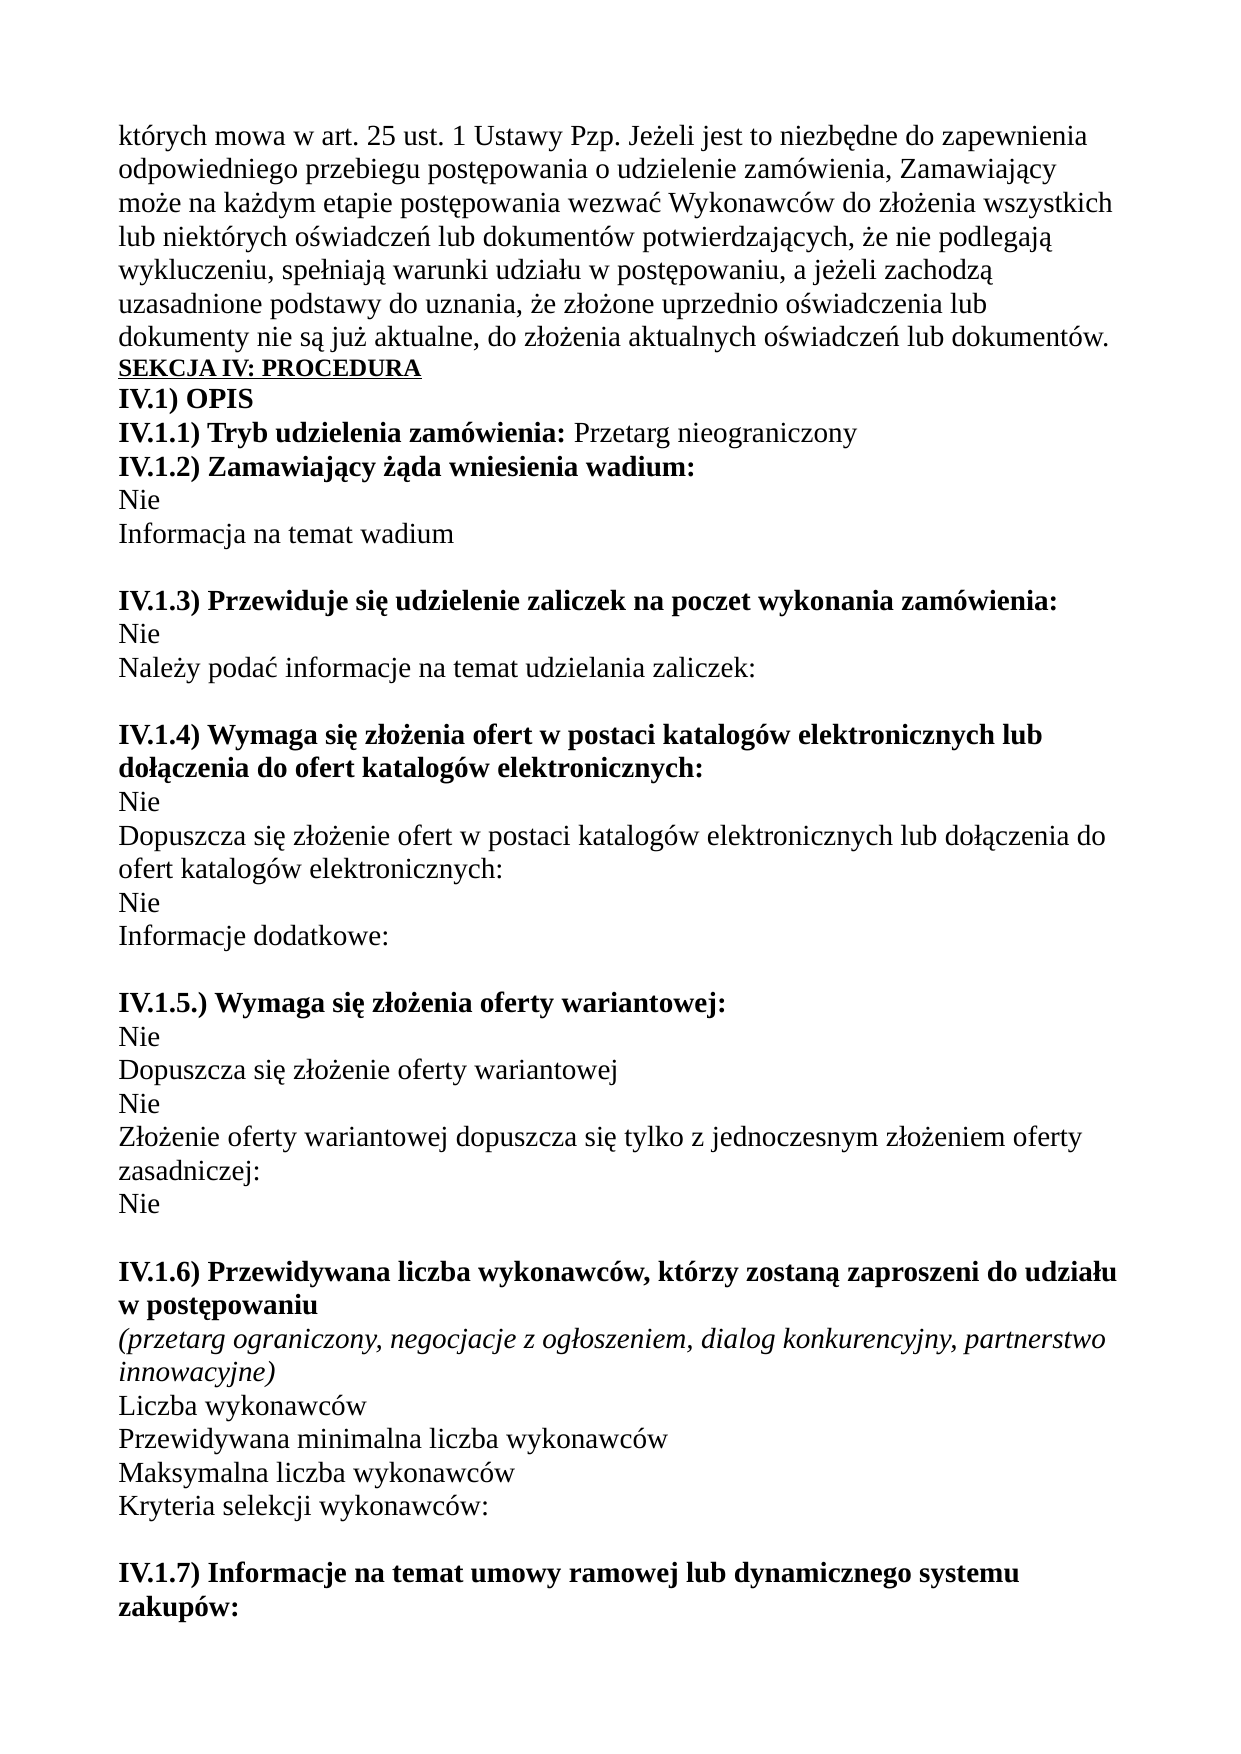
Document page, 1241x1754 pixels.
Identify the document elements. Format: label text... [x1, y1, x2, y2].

text Liczba wykonawców Przewidywana minimalna liczba wykonawców Maksymalna liczba wykonawców Kryteria selekcji wykonawców: [118, 1388, 1122, 1522]
text Nie Dopuszcza się złożenie oferty wariantowej Nie Złożenie oferty wariantowej dopuszcza się tylko z jednoczesnym złożeniem oferty zasadniczej: Nie [118, 1019, 1122, 1220]
text IV.1) OPIS IV.1.1) Tryb udzielenia zamówienia: Przetarg nieograniczony IV.1.2) Zamawiający żąda wniesienia wadium: [118, 382, 1122, 482]
text SEKCJA IV: PROCEDURA [118, 353, 1122, 382]
text których mowa w art. 25 ust. 1 Ustawy Pzp. Jeżeli jest to niezbędne do zapewnienia odpowiedniego przebiegu postępowania o udzielenie zamówienia, Zamawiający może na każdym etapie postępowania wezwać Wykonawców do złożenia wszystkich lub niektórych oświadczeń lub dokumentów potwierdzających, że nie podlegają wykluczeniu, spełniają warunki udziału w postępowaniu, a jeżeli zachodzą uzasadnione podstawy do uznania, że złożone uprzednio oświadczenia lub dokumenty nie są już aktualne, do złożenia aktualnych oświadczeń lub dokumentów. [118, 118, 1122, 353]
text Nie Informacja na temat wadium [118, 482, 1122, 549]
text Nie Dopuszcza się złożenie ofert w postaci katalogów elektronicznych lub dołączenia do ofert katalogów elektronicznych: Nie Informacje dodatkowe: [118, 784, 1122, 952]
text IV.1.3) Przewiduje się udzielenie zaliczek na poczet wykonania zamówienia: [118, 549, 1122, 616]
text IV.1.6) Przewidywana liczba wykonawców, którzy zostaną zaproszeni do udziału w postępowaniu (przetarg ograniczony, negocjacje z ogłoszeniem, dialog konkurencyjny, partnerstwo innowacyjne) [118, 1220, 1122, 1388]
text IV.1.5.) Wymaga się złożenia oferty wariantowej: [118, 952, 1122, 1019]
text IV.1.4) Wymaga się złożenia ofert w postaci katalogów elektronicznych lub dołączenia do ofert katalogów elektronicznych: [118, 683, 1122, 784]
text Nie Należy podać informacje na temat udzielania zaliczek: [118, 616, 1122, 683]
text IV.1.7) Informacje na temat umowy ramowej lub dynamicznego systemu zakupów: [118, 1522, 1122, 1623]
